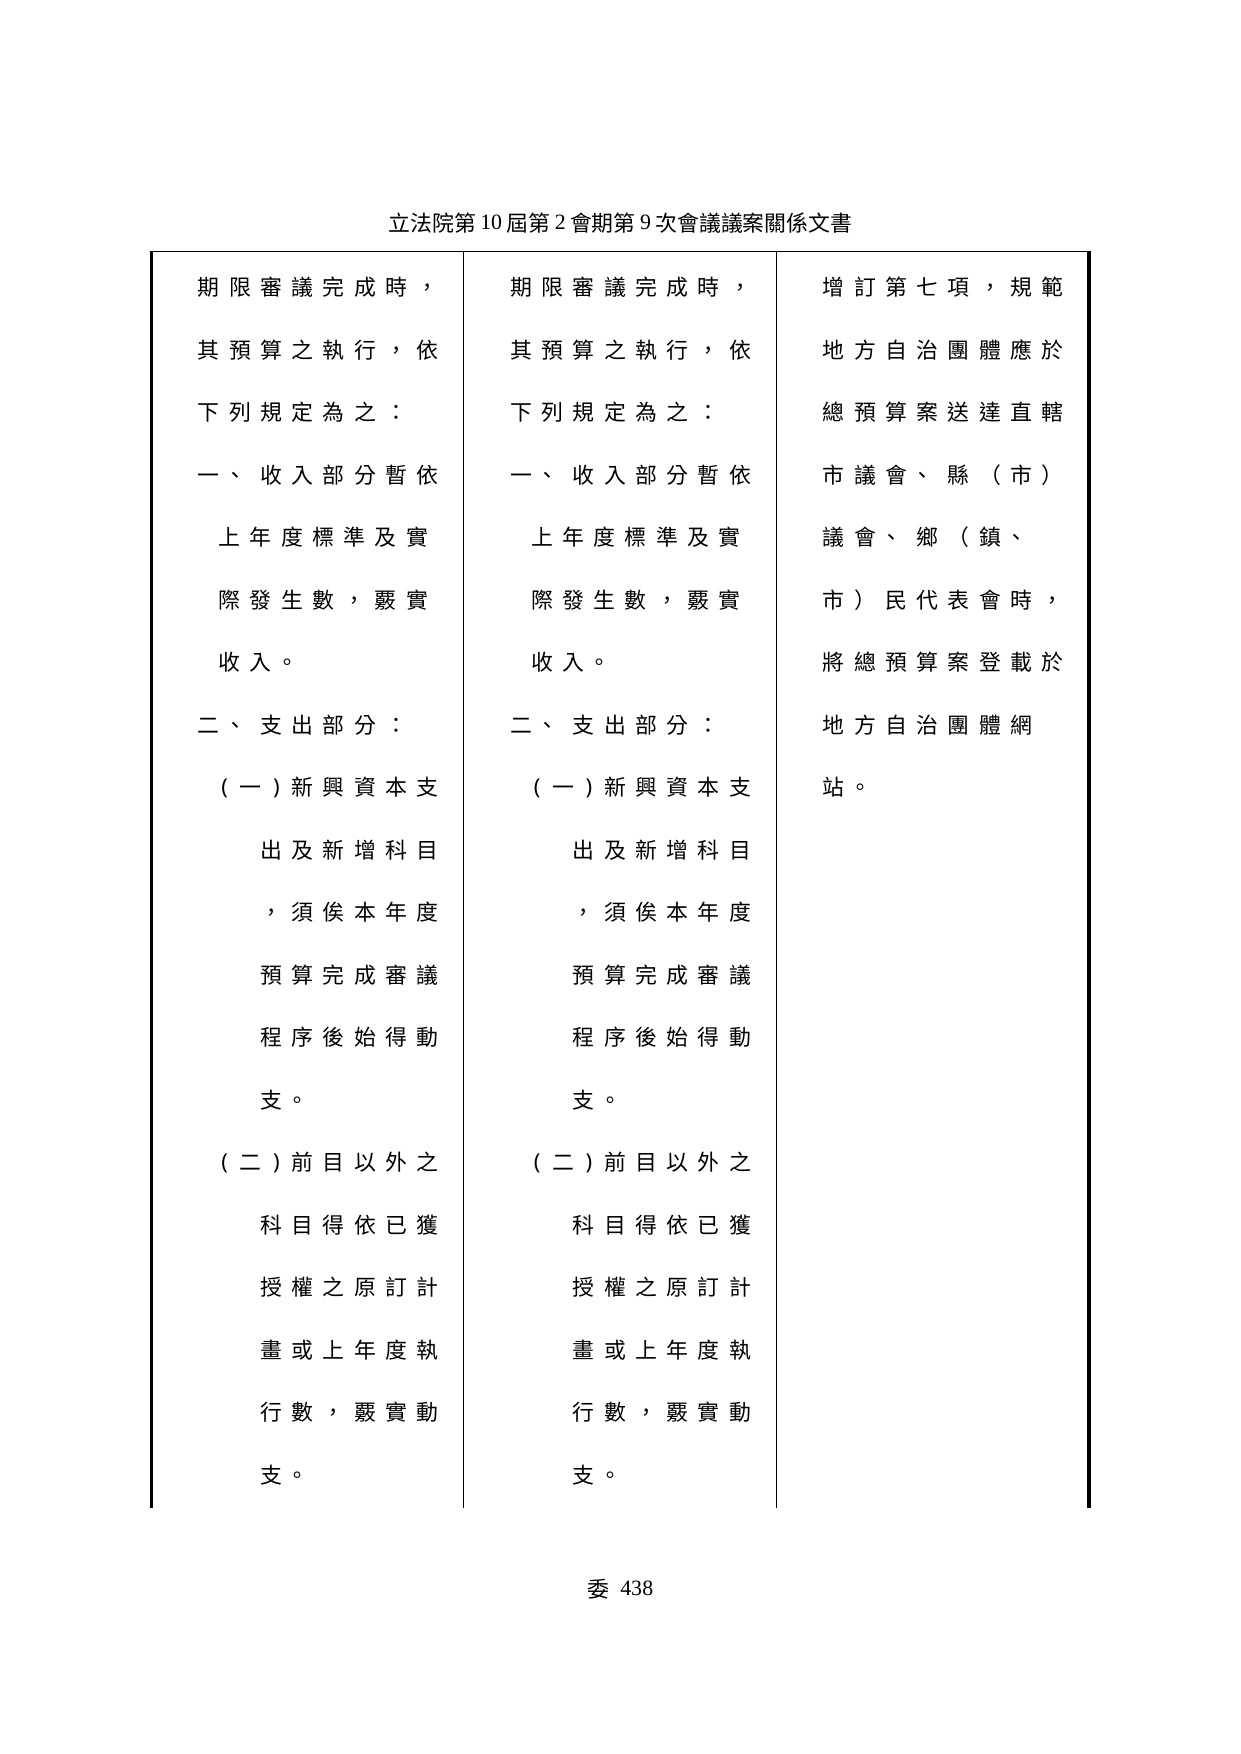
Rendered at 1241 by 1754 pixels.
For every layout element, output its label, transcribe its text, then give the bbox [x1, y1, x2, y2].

table_cell 期限審議完成時，其預算之執行，依下列規定為之： 一、收入部分暫依上年度標準及實際發生數，覈實收入。 二、支出部分： (一)新興資本支出及新增科目，須俟本年度預算完成審議程序後始得動支。 (二)前目以外之科目得依已獲授權之原訂計畫或上年度執行數，覈實動支。 [464, 252, 776, 1508]
table_cell 增訂第七項，規範地方自治團體應於總預算案送達直轄市議會、縣（市）議會、鄉（鎮、市）民代表會時，將總預算案登載於地方自治團體網站。 [777, 252, 1087, 1508]
table_cell 期限審議完成時，其預算之執行，依下列規定為之： 一、收入部分暫依上年度標準及實際發生數，覈實收入。 二、支出部分： (一)新興資本支出及新增科目，須俟本年度預算完成審議程序後始得動支。 (二)前目以外之科目得依已獲授權之原訂計畫或上年度執行數，覈實動支。 [153, 252, 463, 1508]
